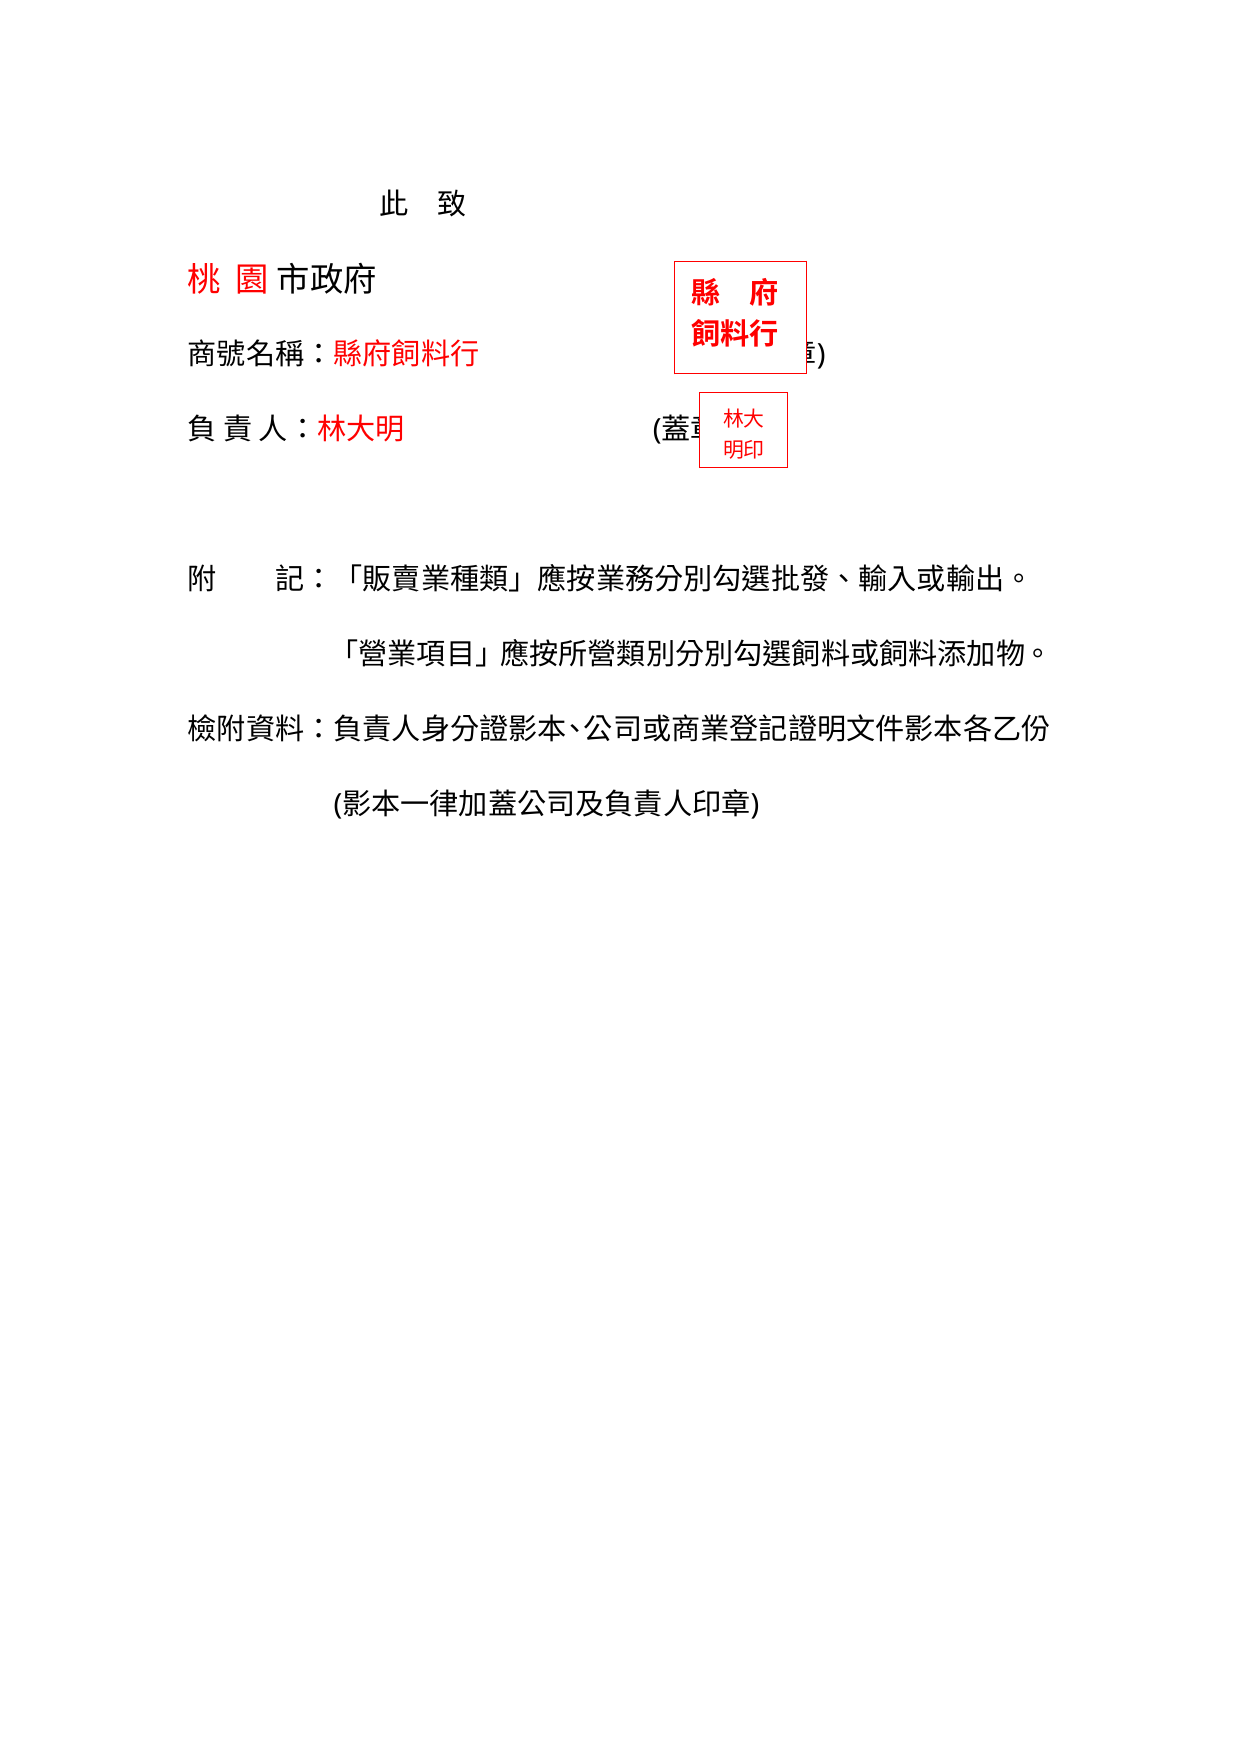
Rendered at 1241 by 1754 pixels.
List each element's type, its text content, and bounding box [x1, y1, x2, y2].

text 檢附資料：負責人身分證影本、公司或商業登記證明文件影本各乙份。 [187, 689, 1050, 764]
text 附 記：「販賣業種類」應按業務分別勾選批發、輸入或輸出。 [187, 539, 1050, 614]
text (影本一律加蓋公司及負責人印章) [187, 764, 1050, 839]
text 商號名稱：縣府飼料行 (蓋章) [187, 314, 1050, 389]
text 林大明印 [716, 401, 772, 459]
text 負 責 人：林大明 (蓋章) [187, 389, 1050, 464]
text 桃 園 市政府 [187, 239, 1050, 314]
text 此 致 [187, 164, 1050, 239]
text 「營業項目」應按所營類別分別勾選飼料或飼料添加物。 [187, 614, 1050, 689]
text 縣 府飼料行 [691, 270, 790, 353]
